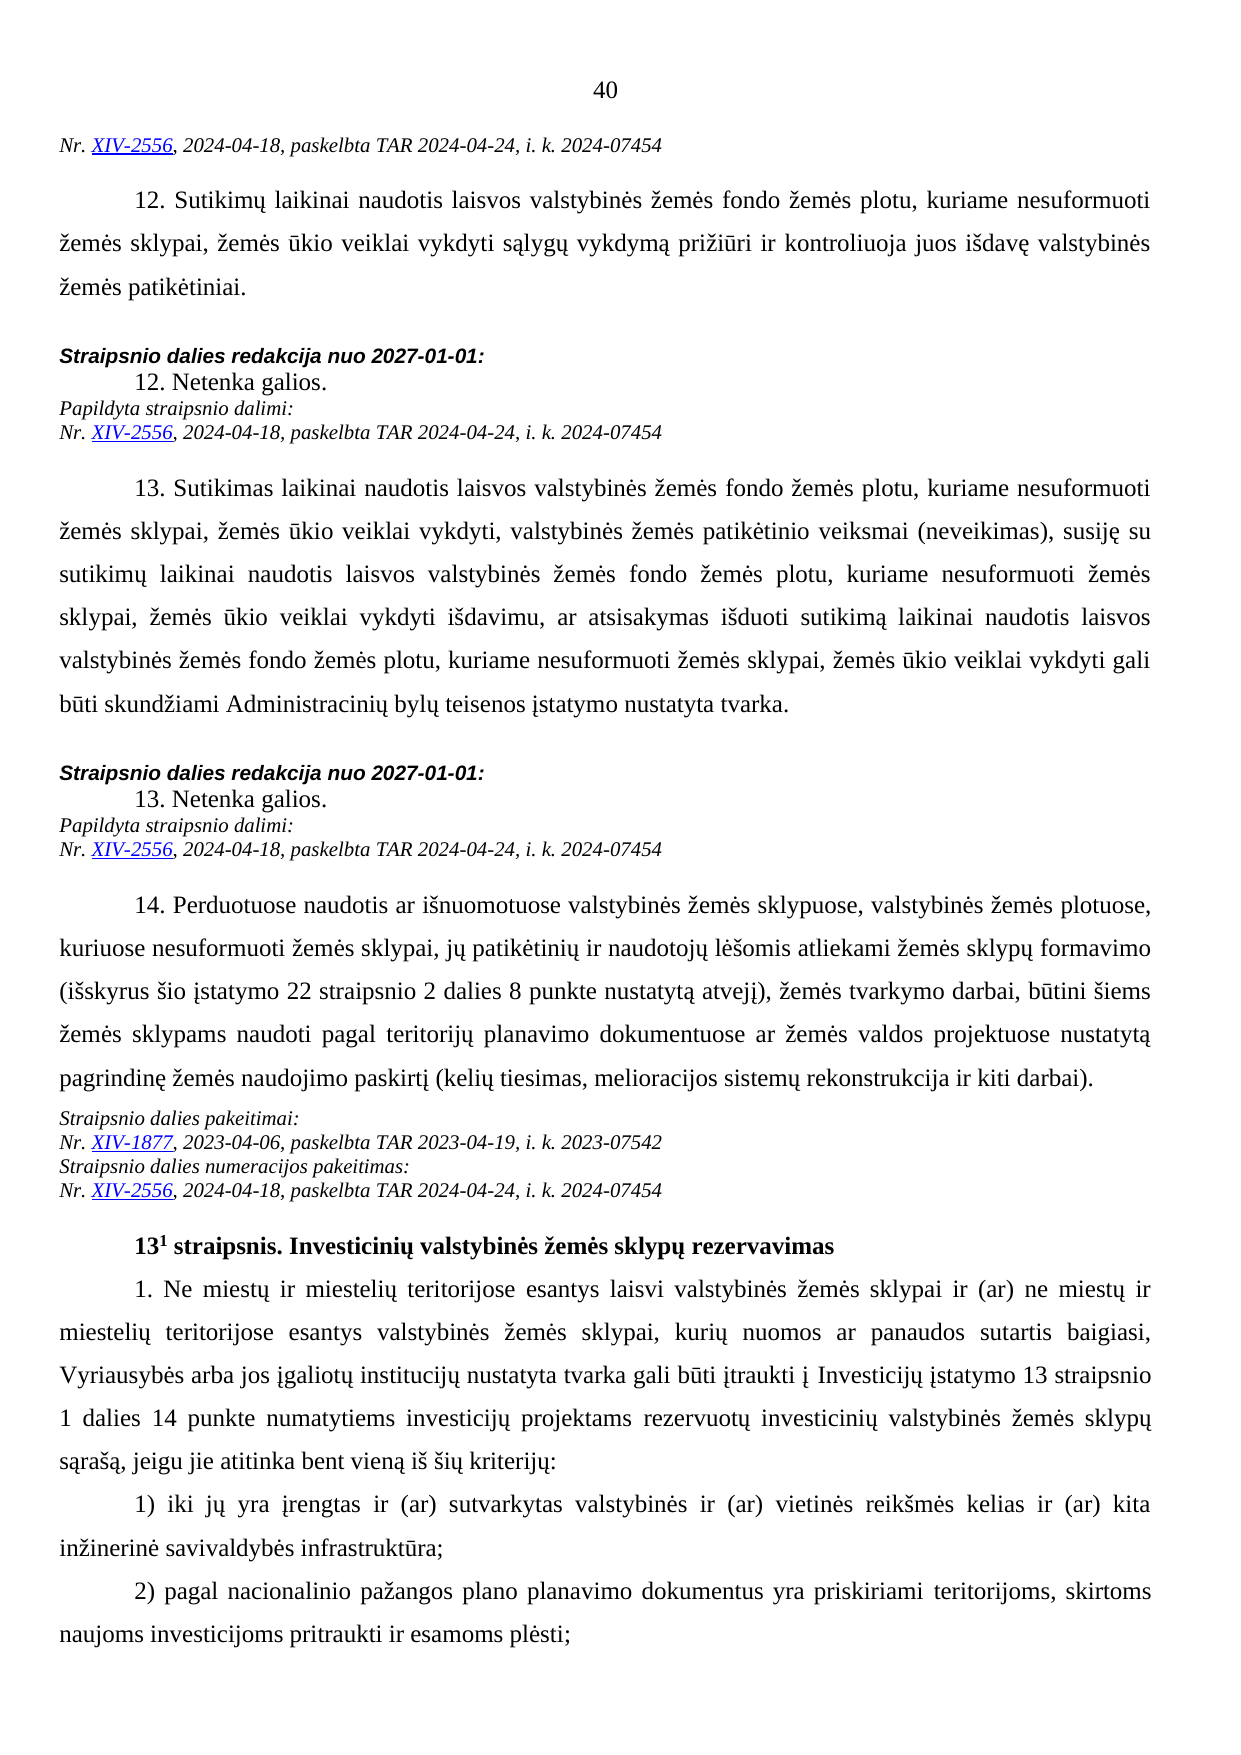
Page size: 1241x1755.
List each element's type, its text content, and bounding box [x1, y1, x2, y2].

text 2) pagal nacionalinio pažangos plano planavimo dokumentus yra priskiriami teritorijoms, skirtoms naujoms investicijoms pritraukti ir esamoms plėsti; [59, 1576, 1152, 1648]
text Straipsnio dalies redakcija nuo 2027-01-01: [59, 343, 1152, 367]
text Papildyta straipsnio dalimi: [59, 813, 1152, 837]
text Nr. XIV-1877, 2023-04-06, paskelbta TAR 2023-04-19, i. k. 2023-07542 [59, 1130, 1152, 1154]
text Nr. XIV-2556, 2024-04-18, paskelbta TAR 2024-04-24, i. k. 2024-07454 [59, 1178, 1152, 1202]
text 1. Ne miestų ir miestelių teritorijose esantys laisvi valstybinės žemės sklypai ir (ar) ne miestų ir miestelių teritorijose esantys valstybinės žemės sklypai, kurių nuomos ar panaudos sutartis baigiasi, Vyriausybės arba jos įgaliotų institucijų nustatyta tvarka gali būti įtraukti į Investicijų įstatymo 13 straipsnio 1 dalies 14 punkte numatytiems investicijų projektams rezervuotų investicinių valstybinės žemės sklypų sąrašą, jeigu jie atitinka bent vieną iš šių kriterijų: [59, 1274, 1152, 1475]
text Nr. XIV-2556, 2024-04-18, paskelbta TAR 2024-04-24, i. k. 2024-07454 [59, 132, 1152, 157]
text Straipsnio dalies pakeitimai: [59, 1106, 1152, 1130]
text Straipsnio dalies redakcija nuo 2027-01-01: [59, 761, 1152, 784]
text Papildyta straipsnio dalimi: [59, 396, 1152, 420]
text Nr. XIV-2556, 2024-04-18, paskelbta TAR 2024-04-24, i. k. 2024-07454 [59, 837, 1152, 861]
text 1) iki jų yra įrengtas ir (ar) sutvarkytas valstybinės ir (ar) vietinės reikšmės kelias ir (ar) kita inžinerinė savivaldybės infrastruktūra; [59, 1489, 1152, 1561]
text 13. Sutikimas laikinai naudotis laisvos valstybinės žemės fondo žemės plotu, kuriame nesuformuoti žemės sklypai, žemės ūkio veiklai vykdyti, valstybinės žemės patikėtinio veiksmai (neveikimas), susiję su sutikimų laikinai naudotis laisvos valstybinės žemės fondo žemės plotu, kuriame nesuformuoti žemės sklypai, žemės ūkio veiklai vykdyti išdavimu, ar atsisakymas išduoti sutikimą laikinai naudotis laisvos valstybinės žemės fondo žemės plotu, kuriame nesuformuoti žemės sklypai, žemės ūkio veiklai vykdyti gali būti skundžiami Administracinių bylų teisenos įstatymo nustatyta tvarka. [59, 473, 1152, 717]
text 12. Netenka galios. [59, 367, 1152, 396]
text Nr. XIV-2556, 2024-04-18, paskelbta TAR 2024-04-24, i. k. 2024-07454 [59, 420, 1152, 444]
text Straipsnio dalies numeracijos pakeitimas: [59, 1154, 1152, 1178]
text 13. Netenka galios. [59, 784, 1152, 813]
text 14. Perduotuose naudotis ar išnuomotuose valstybinės žemės sklypuose, valstybinės žemės plotuose, kuriuose nesuformuoti žemės sklypai, jų patikėtinių ir naudotojų lėšomis atliekami žemės sklypų formavimo (išskyrus šio įstatymo 22 straipsnio 2 dalies 8 punkte nustatytą atvejį), žemės tvarkymo darbai, būtini šiems žemės sklypams naudoti pagal teritorijų planavimo dokumentuose ar žemės valdos projektuose nustatytą pagrindinę žemės naudojimo paskirtį (kelių tiesimas, melioracijos sistemų rekonstrukcija ir kiti darbai). [59, 890, 1152, 1091]
text 12. Sutikimų laikinai naudotis laisvos valstybinės žemės fondo žemės plotu, kuriame nesuformuoti žemės sklypai, žemės ūkio veiklai vykdyti sąlygų vykdymą prižiūri ir kontroliuoja juos išdavę valstybinės žemės patikėtiniai. [59, 185, 1152, 300]
text 131 straipsnis. Investicinių valstybinės žemės sklypų rezervavimas [59, 1231, 1152, 1259]
